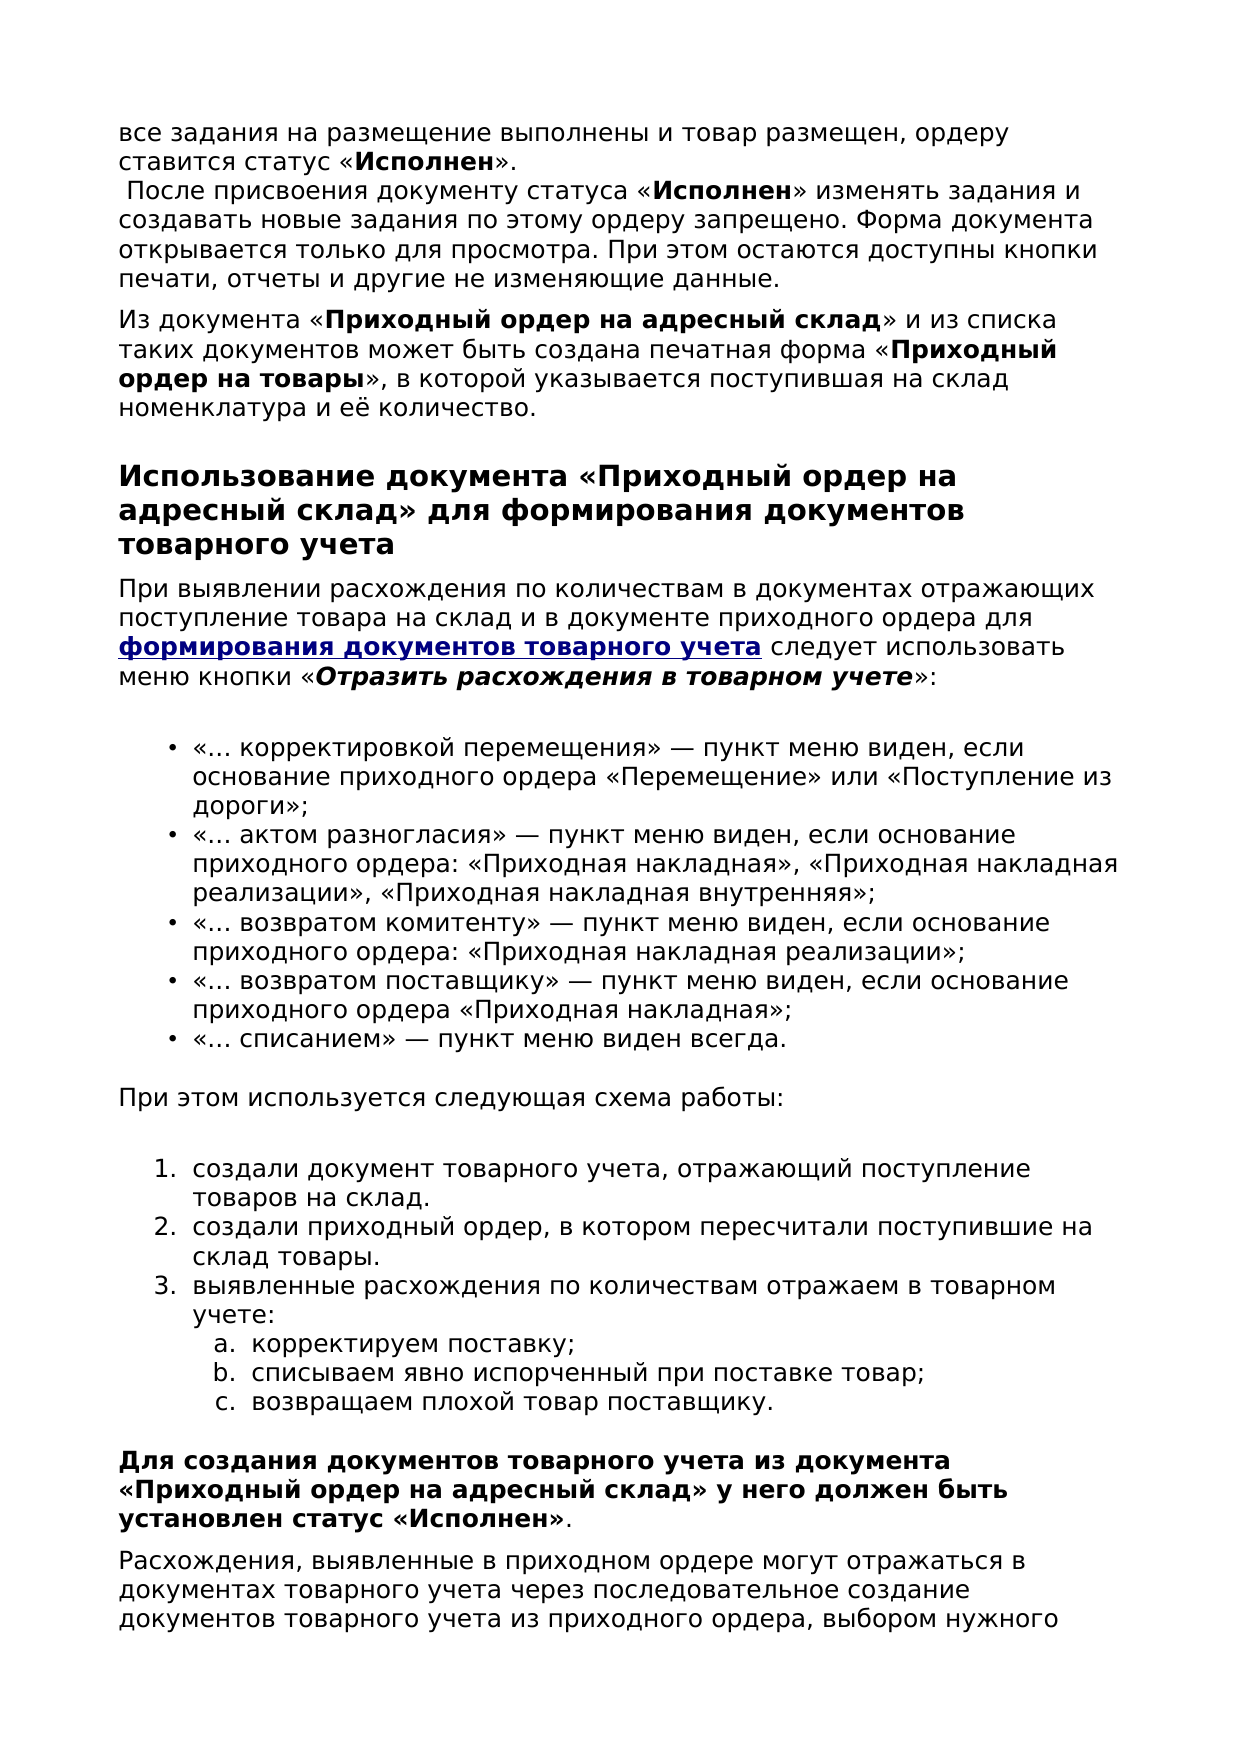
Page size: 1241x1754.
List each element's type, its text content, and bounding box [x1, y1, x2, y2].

list возвращаем плохой товар поставщику. [236, 1388, 1122, 1417]
list создали приходный ордер, в котором пересчитали поступившие на склад товары. [177, 1213, 1122, 1271]
text Из документа «Приходный ордер на адресный склад» и из списка таких документов может быть создана печатная форма «Приходный ордер на товары», в которой указывается поступившая на склад номенклатура и её количество. [118, 306, 1122, 422]
subtitle Использование документа «Приходный ордер на адресный склад» для формирования документов товарного учета [118, 460, 1122, 562]
text При этом используется следующая схема работы: [118, 1083, 1122, 1112]
list создали документ товарного учета, отражающий поступление товаров на склад. [177, 1154, 1122, 1213]
text Расхождения, выявленные в приходном ордере могут отражаться в документах товарного учета через последовательное создание документов товарного учета из приходного ордера, выбором нужного [118, 1546, 1122, 1634]
list выявленные расхождения по количествам отражаем в товарном учете: [177, 1271, 1122, 1329]
list «... корректировкой перемещения» — пункт меню виден, если основание приходного ордера «Перемещение» или «Поступление из дороги»; [177, 733, 1122, 820]
list «... возвратом комитенту» — пункт меню виден, если основание приходного ордера: «Приходная накладная реализации»; [177, 908, 1122, 966]
text все задания на размещение выполнены и товар размещен, ордеру ставится статус «Исполнен». После присвоения документу статуса «Исполнен» изменять задания и создавать новые задания по этому ордеру запрещено. Форма документа открывается только для просмотра. При этом остаются доступны кнопки печати, отчеты и другие не изменяющие данные. [118, 118, 1122, 293]
text Для создания документов товарного учета из документа «Приходный ордер на адресный склад» у него должен быть установлен статус «Исполнен». [118, 1446, 1122, 1534]
list списываем явно испорченный при поставке товар; [236, 1358, 1122, 1388]
text При выявлении расхождения по количествам в документах отражающих поступление товара на склад и в документе приходного ордера для формирования документов товарного учета следует использовать меню кнопки «Отразить расхождения в товарном учете»: [118, 574, 1122, 691]
list «... возвратом поставщику» — пункт меню виден, если основание приходного ордера «Приходная накладная»; [177, 966, 1122, 1024]
list «... списанием» — пункт меню виден всегда. [177, 1024, 1122, 1054]
list «... актом разногласия» — пункт меню виден, если основание приходного ордера: «Приходная накладная», «Приходная накладная реализации», «Приходная накладная внутренняя»; [177, 820, 1122, 908]
list корректируем поставку; [236, 1329, 1122, 1358]
